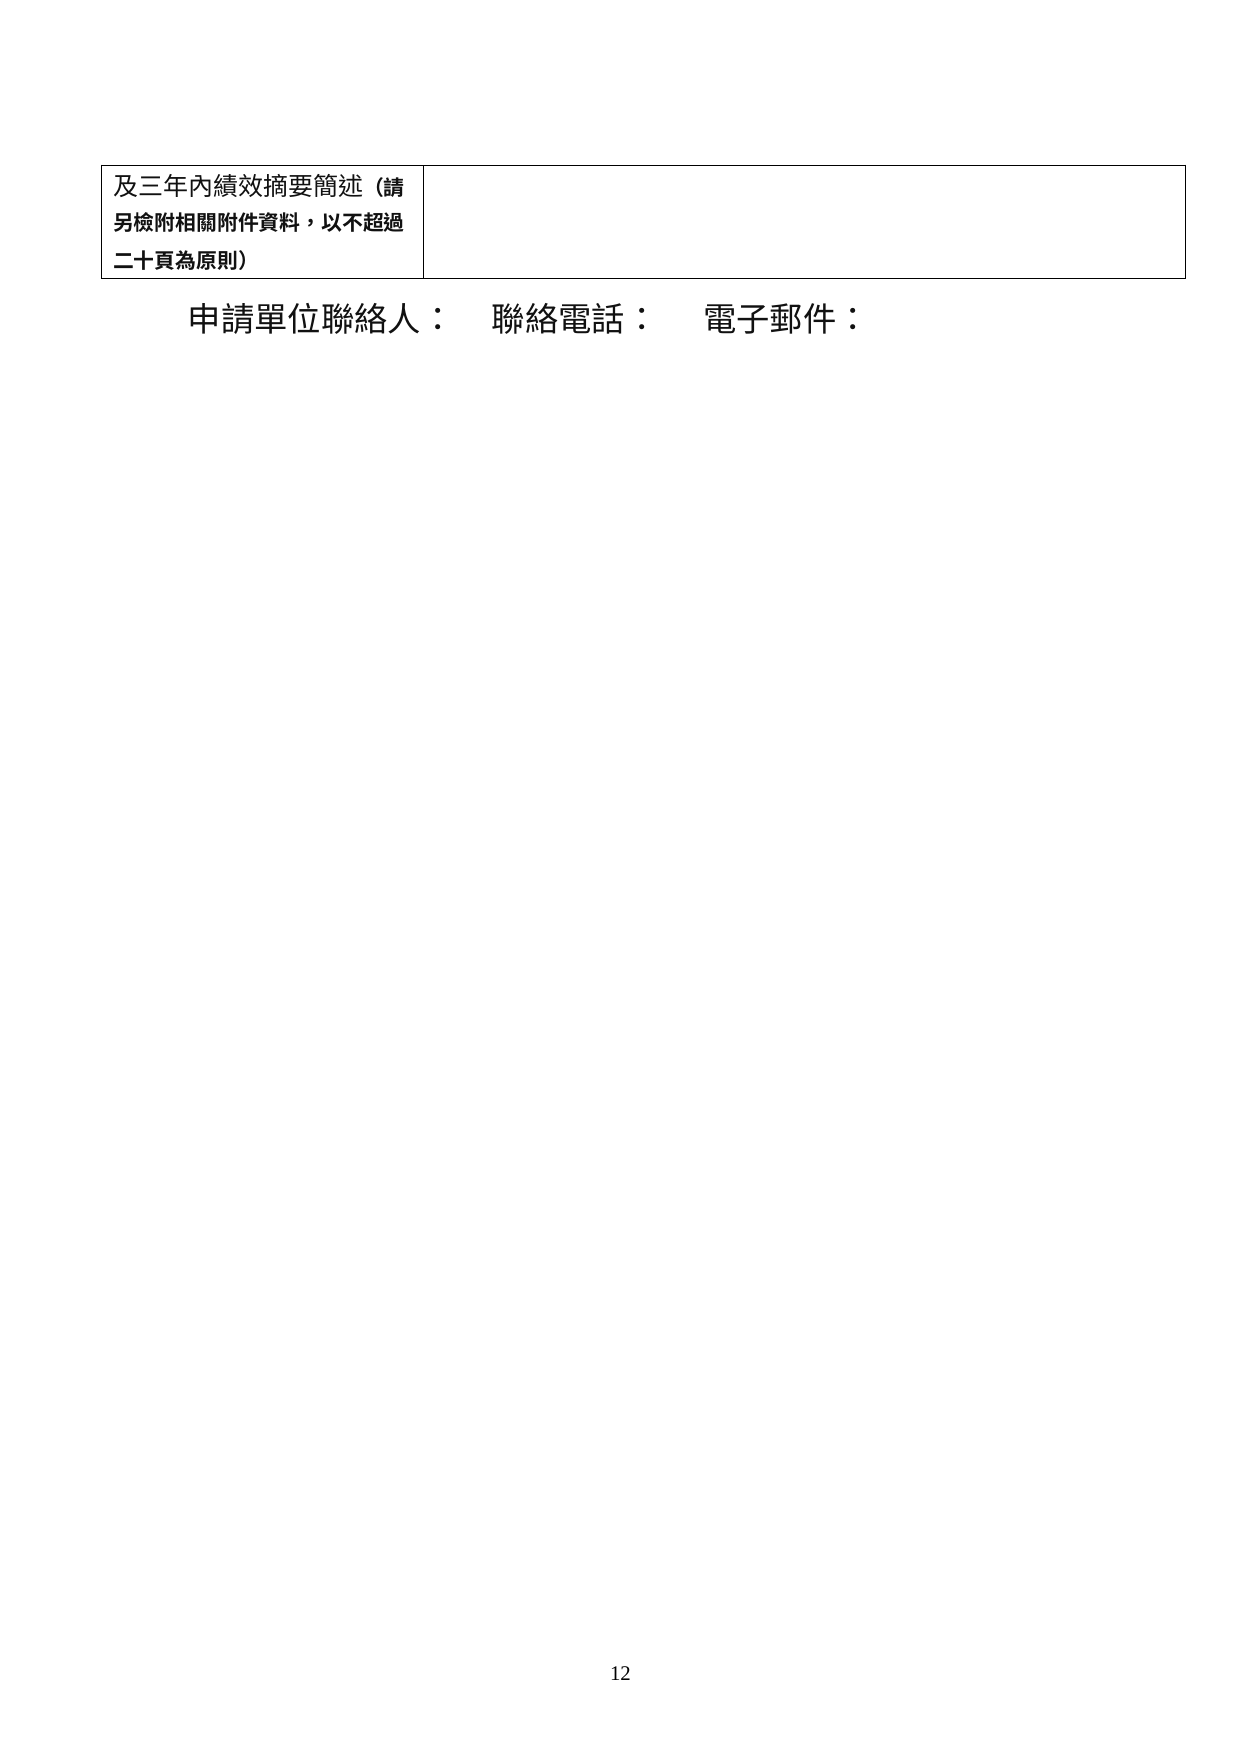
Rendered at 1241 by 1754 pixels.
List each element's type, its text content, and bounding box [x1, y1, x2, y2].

table_cell 及三年內績效摘要簡述（請另檢附相關附件資料，以不超過二十頁為原則） [102, 166, 423, 278]
table_cell [424, 166, 1185, 278]
text 申請單位聯絡人： 聯絡電話： 電子郵件： [187, 279, 1053, 354]
